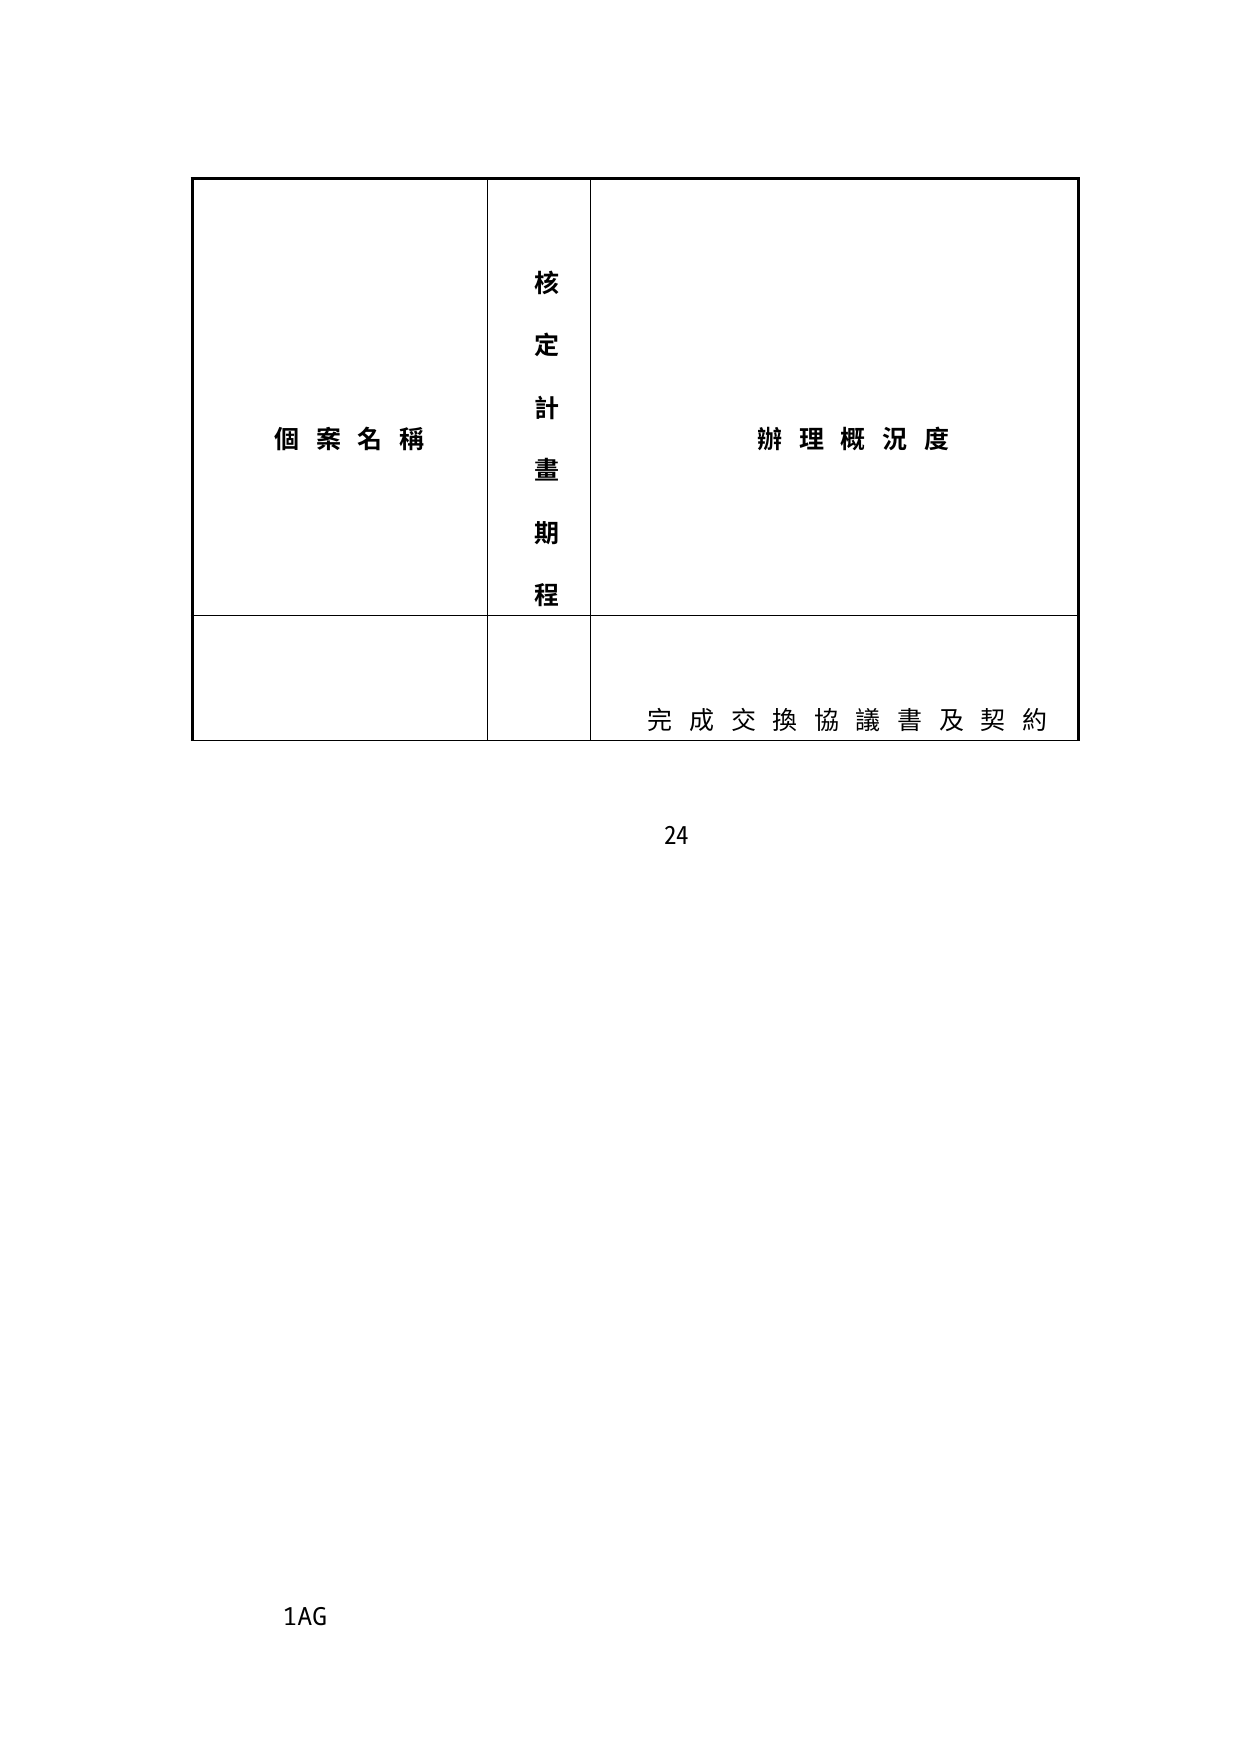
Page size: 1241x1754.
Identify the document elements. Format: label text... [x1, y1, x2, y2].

table_header 核定計畫期程 [488, 180, 590, 615]
table_header 個案名稱 [194, 180, 487, 615]
table_cell [488, 616, 590, 740]
table_header 辦理概況度 [591, 180, 1077, 615]
table_cell [194, 616, 487, 740]
table_cell 完成交換協議書及契約 [591, 616, 1077, 740]
